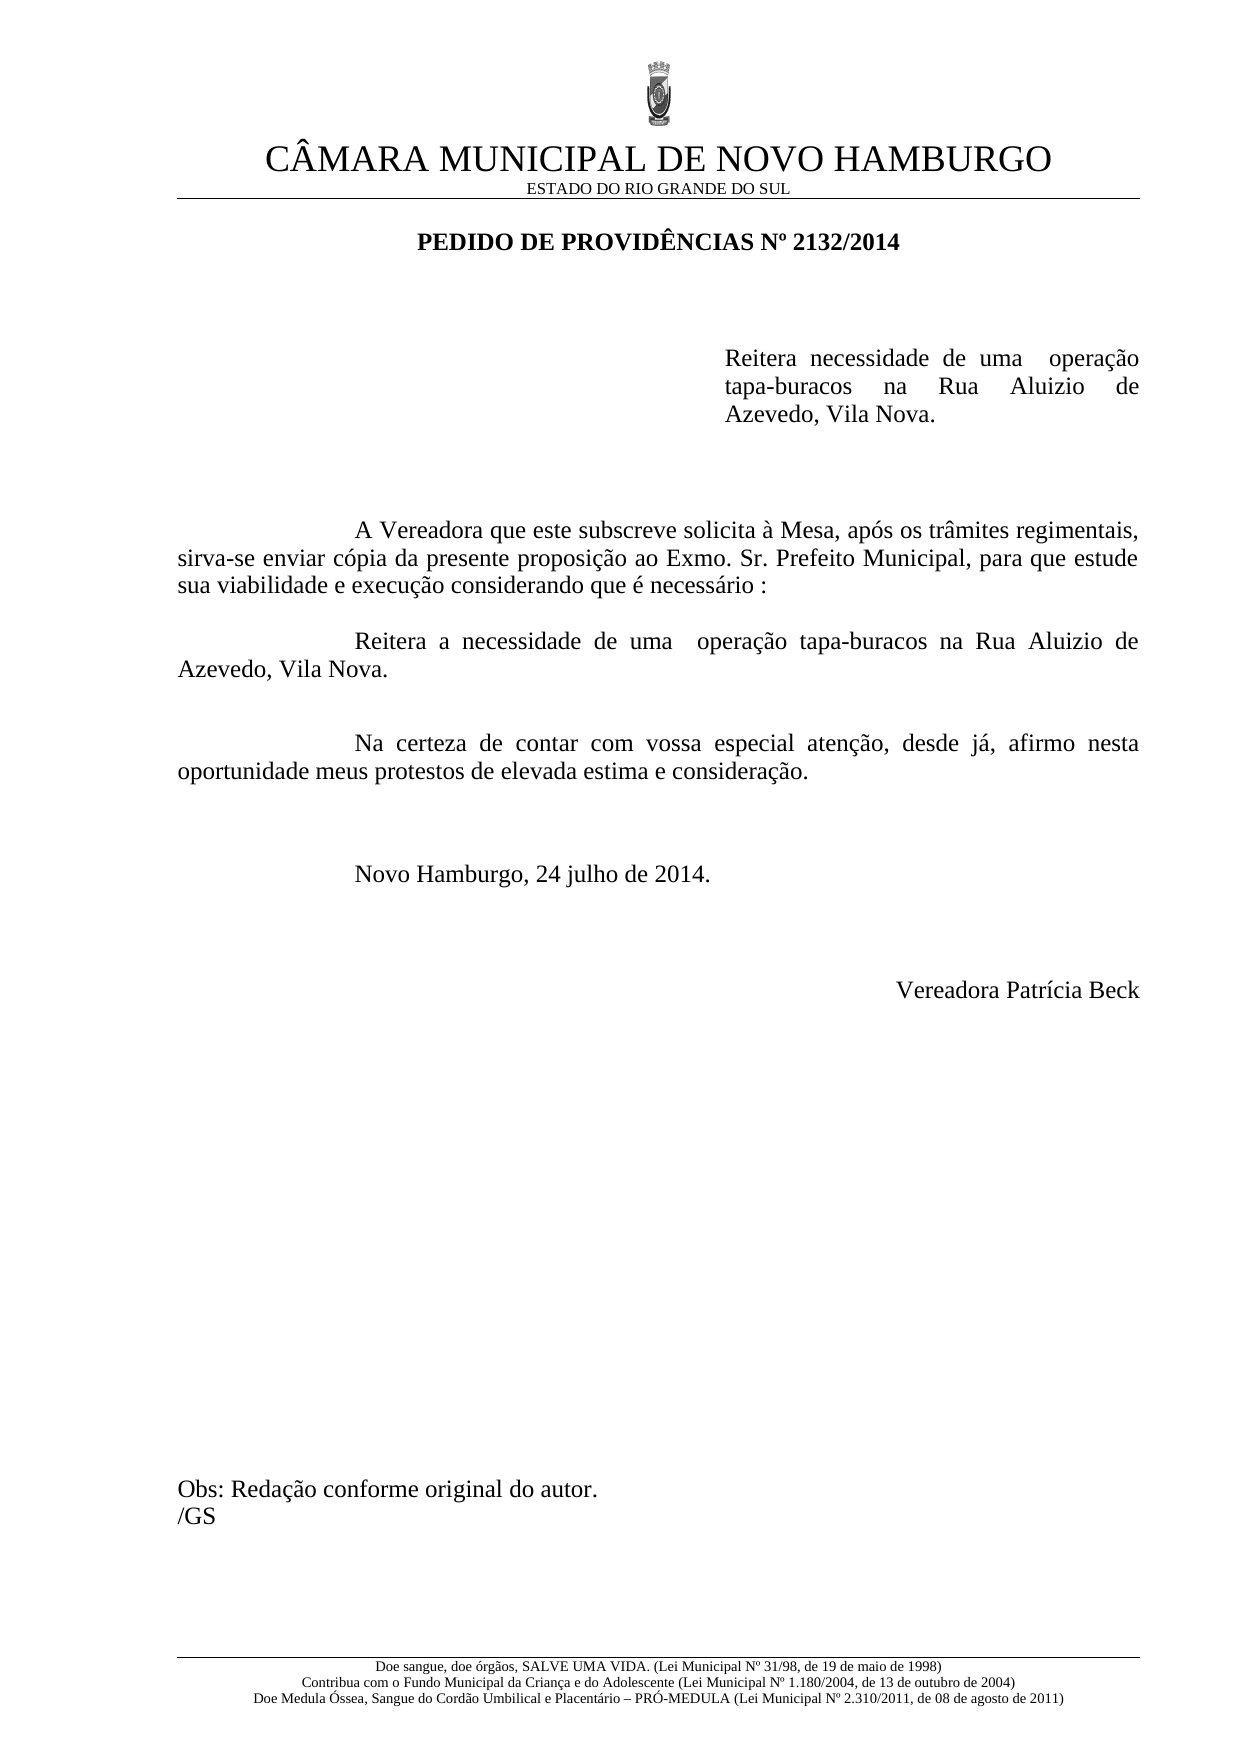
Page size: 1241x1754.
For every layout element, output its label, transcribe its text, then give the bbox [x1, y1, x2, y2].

text /GS [177, 1502, 1140, 1530]
text Reitera a necessidade de uma operação tapa-buracos na Rua Aluizio de Azevedo, Vila Nova. [177, 627, 1140, 682]
text Obs: Redação conforme original do autor. [177, 1475, 1140, 1502]
text Novo Hamburgo, 24 julho de 2014. [177, 860, 1140, 887]
text Vereadora Patrícia Beck [649, 976, 1140, 1004]
text A Vereadora que este subscreve solicita à Mesa, após os trâmites regimentais, sirva-se enviar cópia da presente proposição ao Exmo. Sr. Prefeito Municipal, para que estude sua viabilidade e execução considerando que é necessário : [177, 516, 1140, 599]
text PEDIDO DE PROVIDÊNCIAS Nº 2132/2014 [177, 228, 1140, 256]
list Reitera necessidade de uma operação tapa-buracos na Rua Aluizio de Azevedo, Vila Nova. [687, 344, 1140, 428]
text Na certeza de contar com vossa especial atenção, desde já, afirmo nesta oportunidade meus protestos de elevada estima e consideração. [177, 729, 1140, 785]
